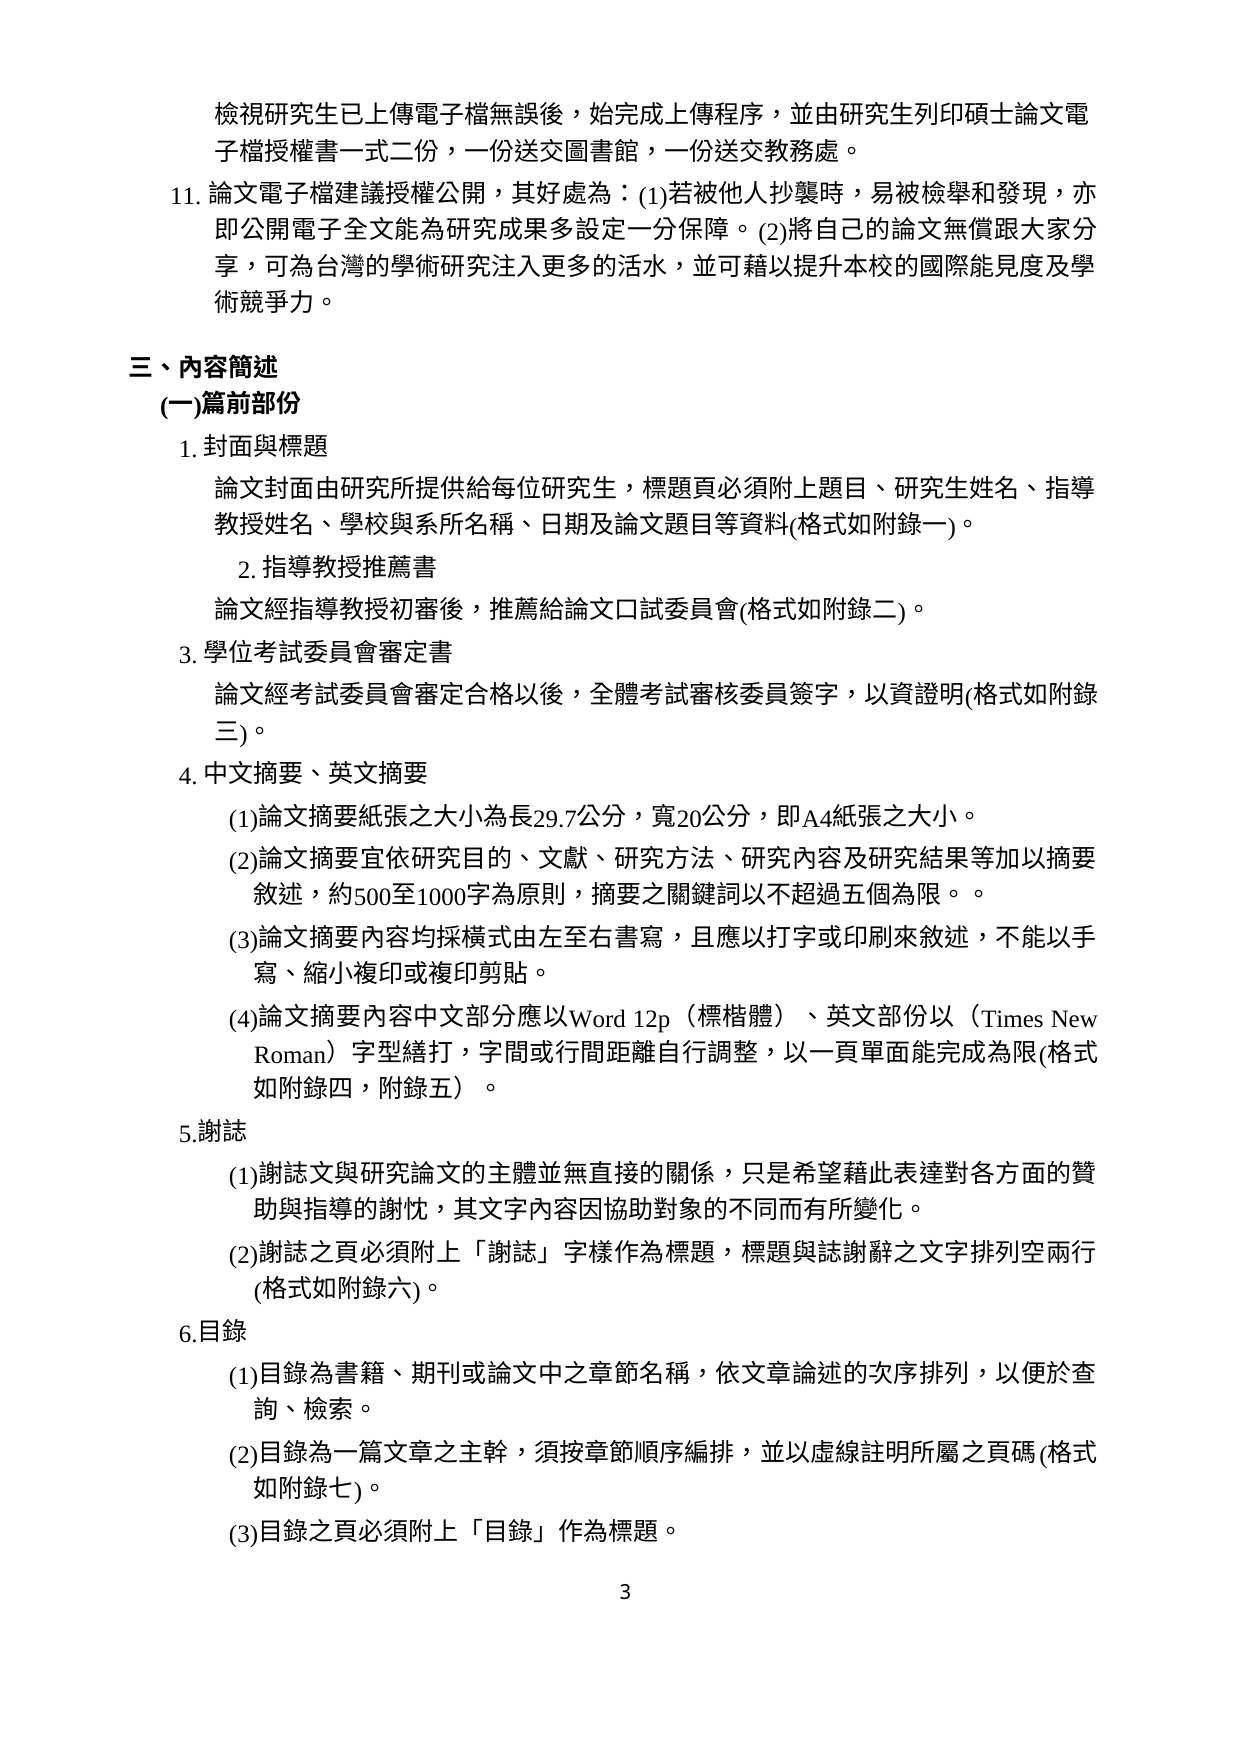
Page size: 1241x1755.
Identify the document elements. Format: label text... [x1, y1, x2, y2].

table_cell 檢視研究生已上傳電子檔無誤後，始完成上傳程序，並由研究生列印碩士論文電子檔授權書一式二份，一份送交圖書館，一份送交教務處。 11. 論文電子檔建議授權公開，其好處為：(1)若被他人抄襲時，易被檢舉和發現，亦即公開電子全文能為研究成果多設定一分保障。(2)將自己的論文無償跟大家分享，可為台灣的學術研究注入更多的活水，並可藉以提升本校的國際能見度及學術競爭力。 三、內容簡述 (一)篇前部份 1. 封面與標題 論文封面由研究所提供給每位研究生，標題頁必須附上題目、研究生姓名、指導教授姓名、學校與系所名稱、日期及論文題目等資料(格式如附錄一)。 2. 指導教授推薦書 論文經指導教授初審後，推薦給論文口試委員會(格式如附錄二)。 3. 學位考試委員會審定書 論文經考試委員會審定合格以後，全體考試審核委員簽字，以資證明(格式如附錄三)。 4. 中文摘要、英文摘要 (1)論文摘要紙張之大小為長29.7公分，寬20公分，即A4紙張之大小。 (2)論文摘要宜依研究目的、文獻、研究方法、研究內容及研究結果等加以摘要敘述，約500至1000字為原則，摘要之關鍵詞以不超過五個為限。。 (3)論文摘要內容均採橫式由左至右書寫，且應以打字或印刷來敘述，不能以手寫、縮小複印或複印剪貼。 (4)論文摘要內容中文部分應以Word 12p（標楷體）、英文部份以（Times New Roman）字型繕打，字間或行間距離自行調整，以一頁單面能完成為限(格式如附錄四，附錄五）。 5.謝誌 (1)謝誌文與研究論文的主體並無直接的關係，只是希望藉此表達對各方面的贊助與指導的謝忱，其文字內容因協助對象的不同而有所變化。 (2)謝誌之頁必須附上「謝誌」字樣作為標題，標題與誌謝辭之文字排列空兩行(格式如附錄六)。 6.目錄 (1)目錄為書籍、期刊或論文中之章節名稱，依文章論述的次序排列，以便於查詢、檢索。 (2)目錄為一篇文章之主幹，須按章節順序編排，並以虛線註明所屬之頁碼(格式如附錄七)。 (3)目錄之頁必須附上「目錄」作為標題。 [126, 89, 1101, 1547]
